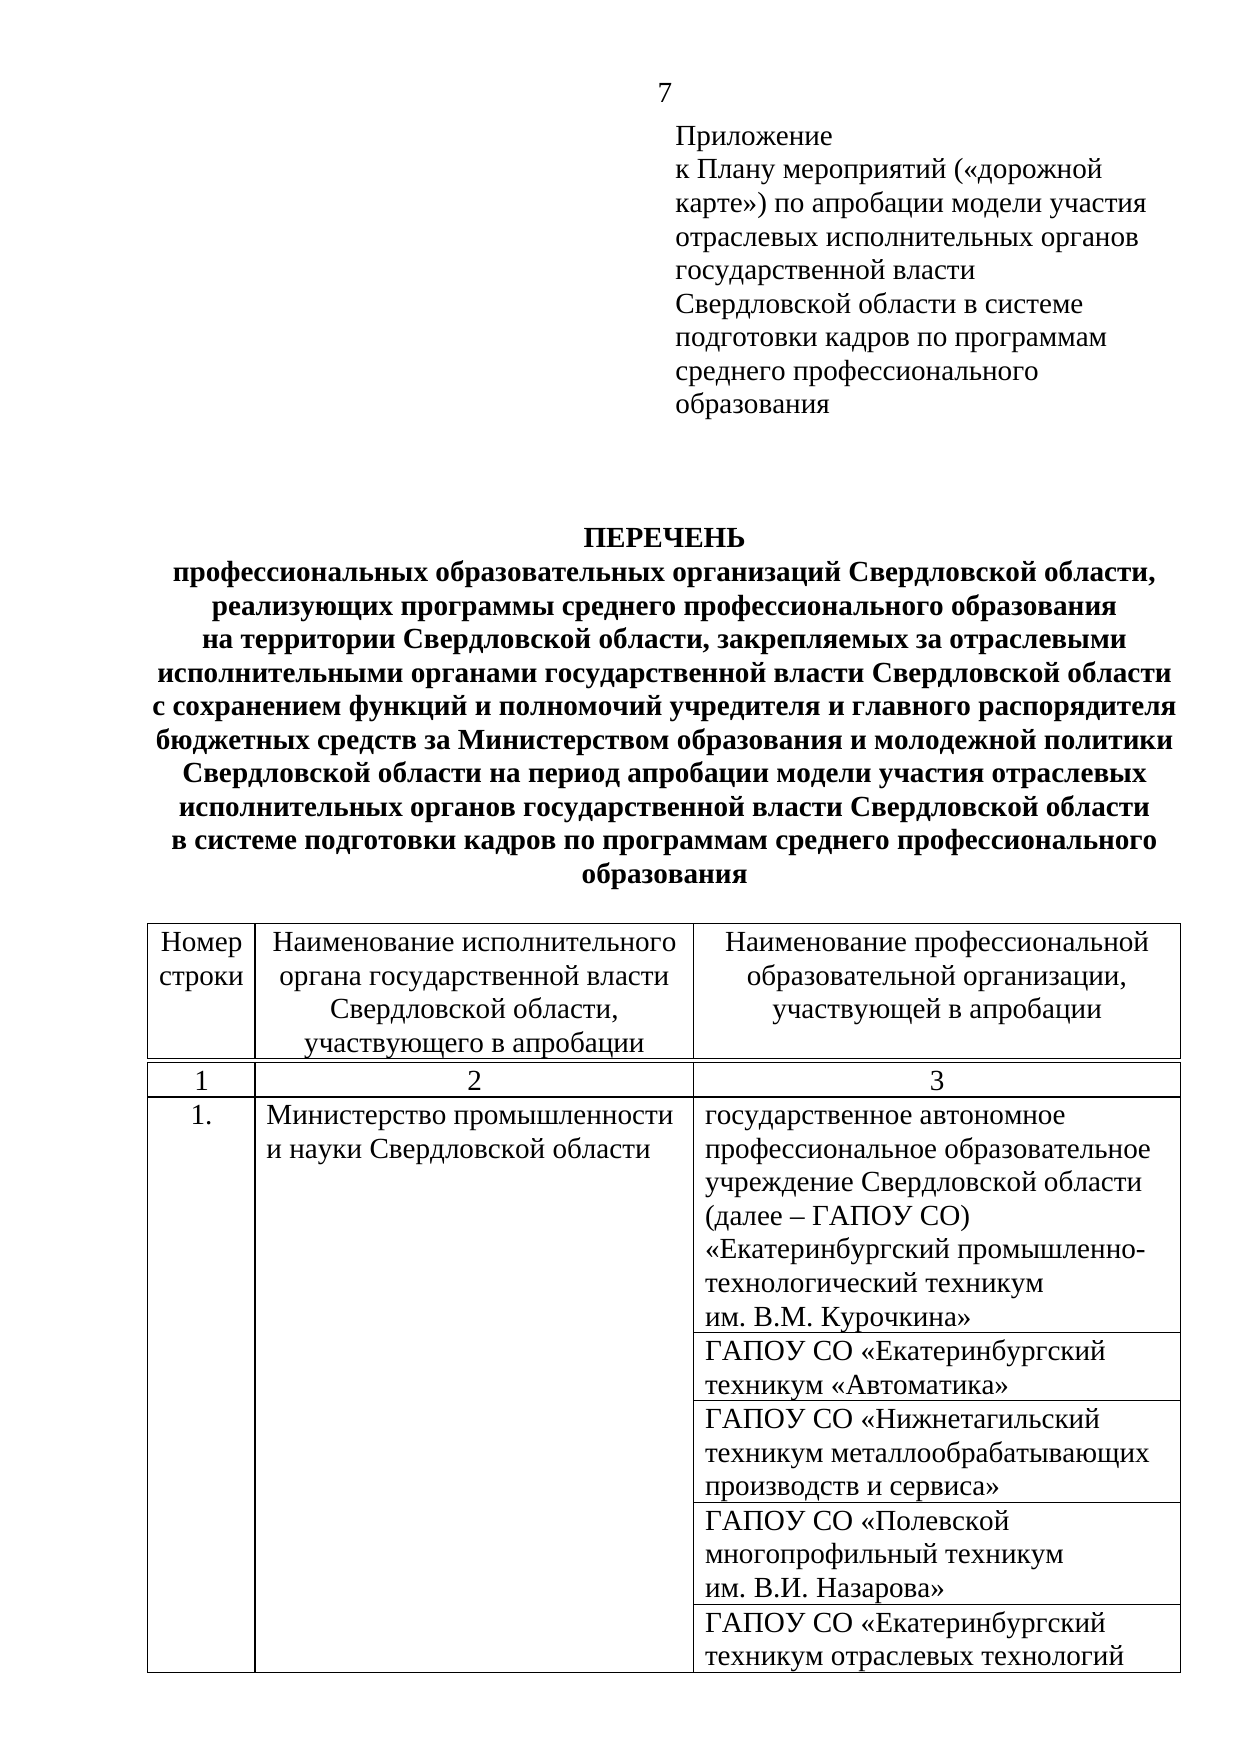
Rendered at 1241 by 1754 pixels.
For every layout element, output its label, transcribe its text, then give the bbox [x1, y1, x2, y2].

table_cell ГАПОУ СО «Полевской многопрофильный техникум им. В.И. Назарова» [694, 1503, 1180, 1604]
table_header Наименование исполнительного органа государственной власти Свердловской области, участвующего в апробации [256, 924, 693, 1058]
table_header [148, 118, 664, 453]
text профессиональных образовательных организаций Свердловской области, реализующих программы среднего профессионального образования на территории Свердловской области, закрепляемых за отраслевыми исполнительными органами государственной власти Свердловской области с сохранением функций и полномочий учредителя и главного распорядителя бюджетных средств за Министерством образования и молодежной политики Свердловской области на период апробации модели участия отраслевых исполнительных органов государственной власти Свердловской области в системе подготовки кадров по программам среднего профессионального образования [148, 554, 1181, 889]
table_header Наименование профессиональной образовательной организации, участвующей в апробации [694, 924, 1180, 1058]
table_cell Министерство промышленности и науки Свердловской области [256, 1098, 693, 1672]
table_cell ГАПОУ СО «Екатеринбургский техникум отраслевых технологий [694, 1605, 1180, 1672]
table_header 3 [694, 1063, 1180, 1096]
table_header 1 [148, 1063, 254, 1096]
table_cell государственное автономное профессиональное образовательное учреждение Свердловской области (далее – ГАПОУ СО) «Екатеринбургский промышленно-технологический техникум им. В.М. Курочкина» [694, 1098, 1180, 1332]
table_header Номер строки [148, 924, 254, 1058]
text ПЕРЕЧЕНЬ [148, 521, 1181, 554]
table_header Приложение к Плану мероприятий («дорожной карте») по апробации модели участия отраслевых исполнительных органов государственной власти Свердловской области в системе подготовки кадров по программам среднего профессионального образования [664, 118, 1180, 453]
table_cell ГАПОУ СО «Екатеринбургский техникум «Автоматика» [694, 1333, 1180, 1400]
table_cell ГАПОУ СО «Нижнетагильский техникум металлообрабатывающих производств и сервиса» [694, 1401, 1180, 1502]
table_cell 1. [148, 1098, 254, 1672]
table_header 2 [256, 1063, 693, 1096]
